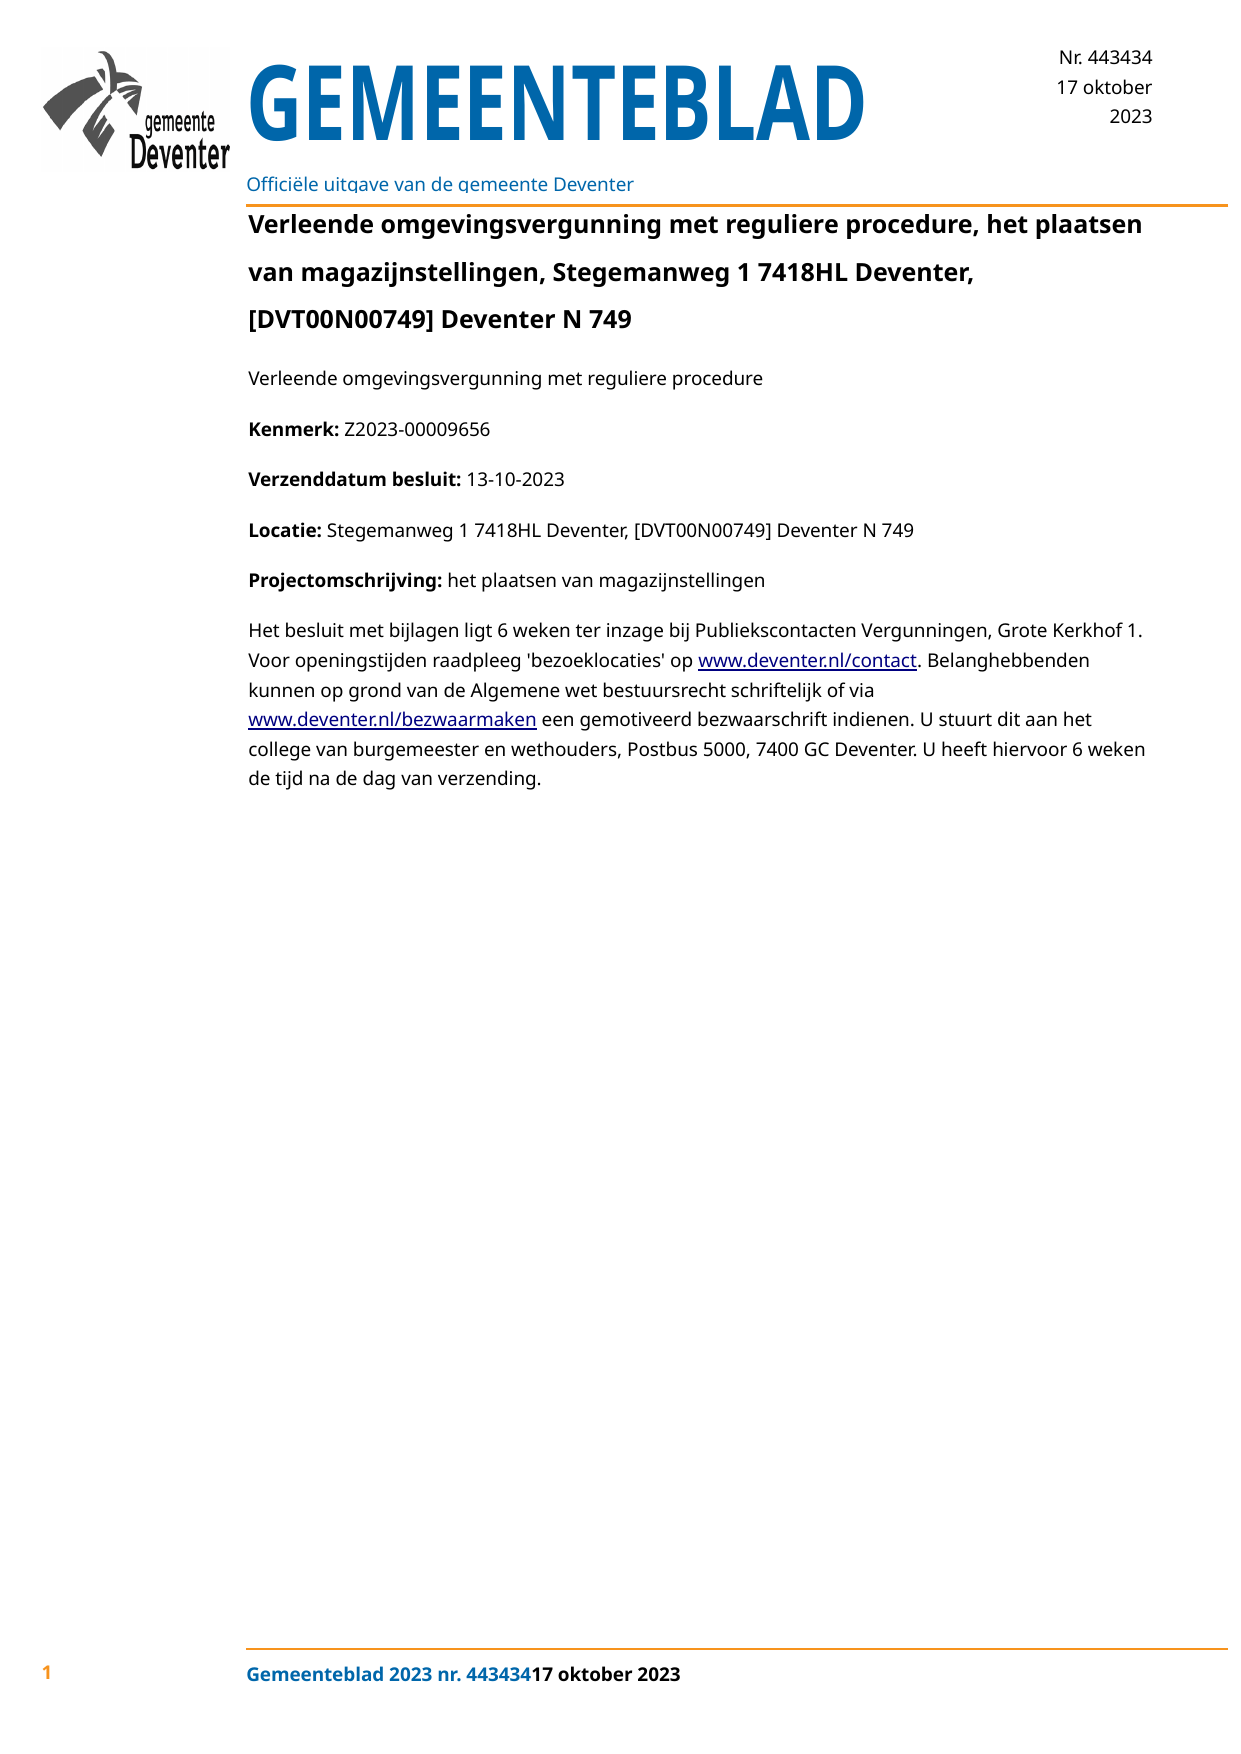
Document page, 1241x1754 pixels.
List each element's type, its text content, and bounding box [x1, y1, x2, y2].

text Het besluit met bijlagen ligt 6 weken ter inzage bij Publiekscontacten Vergunningen, Grote Kerkhof 1. Voor openingstijden raadpleeg 'bezoeklocaties' op www.deventer.nl/contact. Belanghebbenden kunnen op grond van de Algemene wet bestuursrecht schriftelijk of via www.deventer.nl/bezwaarmaken een gemotiveerd bezwaarschrift indienen. U stuurt dit aan het college van burgemeester en wethouders, Postbus 5000, 7400 GC Deventer. U heeft hiervoor 6 weken de tijd na de dag van verzending. [248, 618, 1152, 791]
text Verzenddatum besluit: 13-10-2023 [248, 466, 1152, 492]
text Locatie: Stegemanweg 1 7418HL Deventer, [DVT00N00749] Deventer N 749 [248, 517, 1152, 542]
text Verleende omgevingsvergunning met reguliere procedure [248, 366, 1152, 391]
text Projectomschrijving: het plaatsen van magazijnstellingen [248, 567, 1152, 593]
picture [41, 47, 231, 172]
text Verleende omgevingsvergunning met reguliere procedure, het plaatsen van magazijnstellingen, Stegemanweg 1 7418HL Deventer, [DVT00N00749] Deventer N 749 [248, 207, 1152, 336]
text Kenmerk: Z2023-00009656 [248, 416, 1152, 442]
